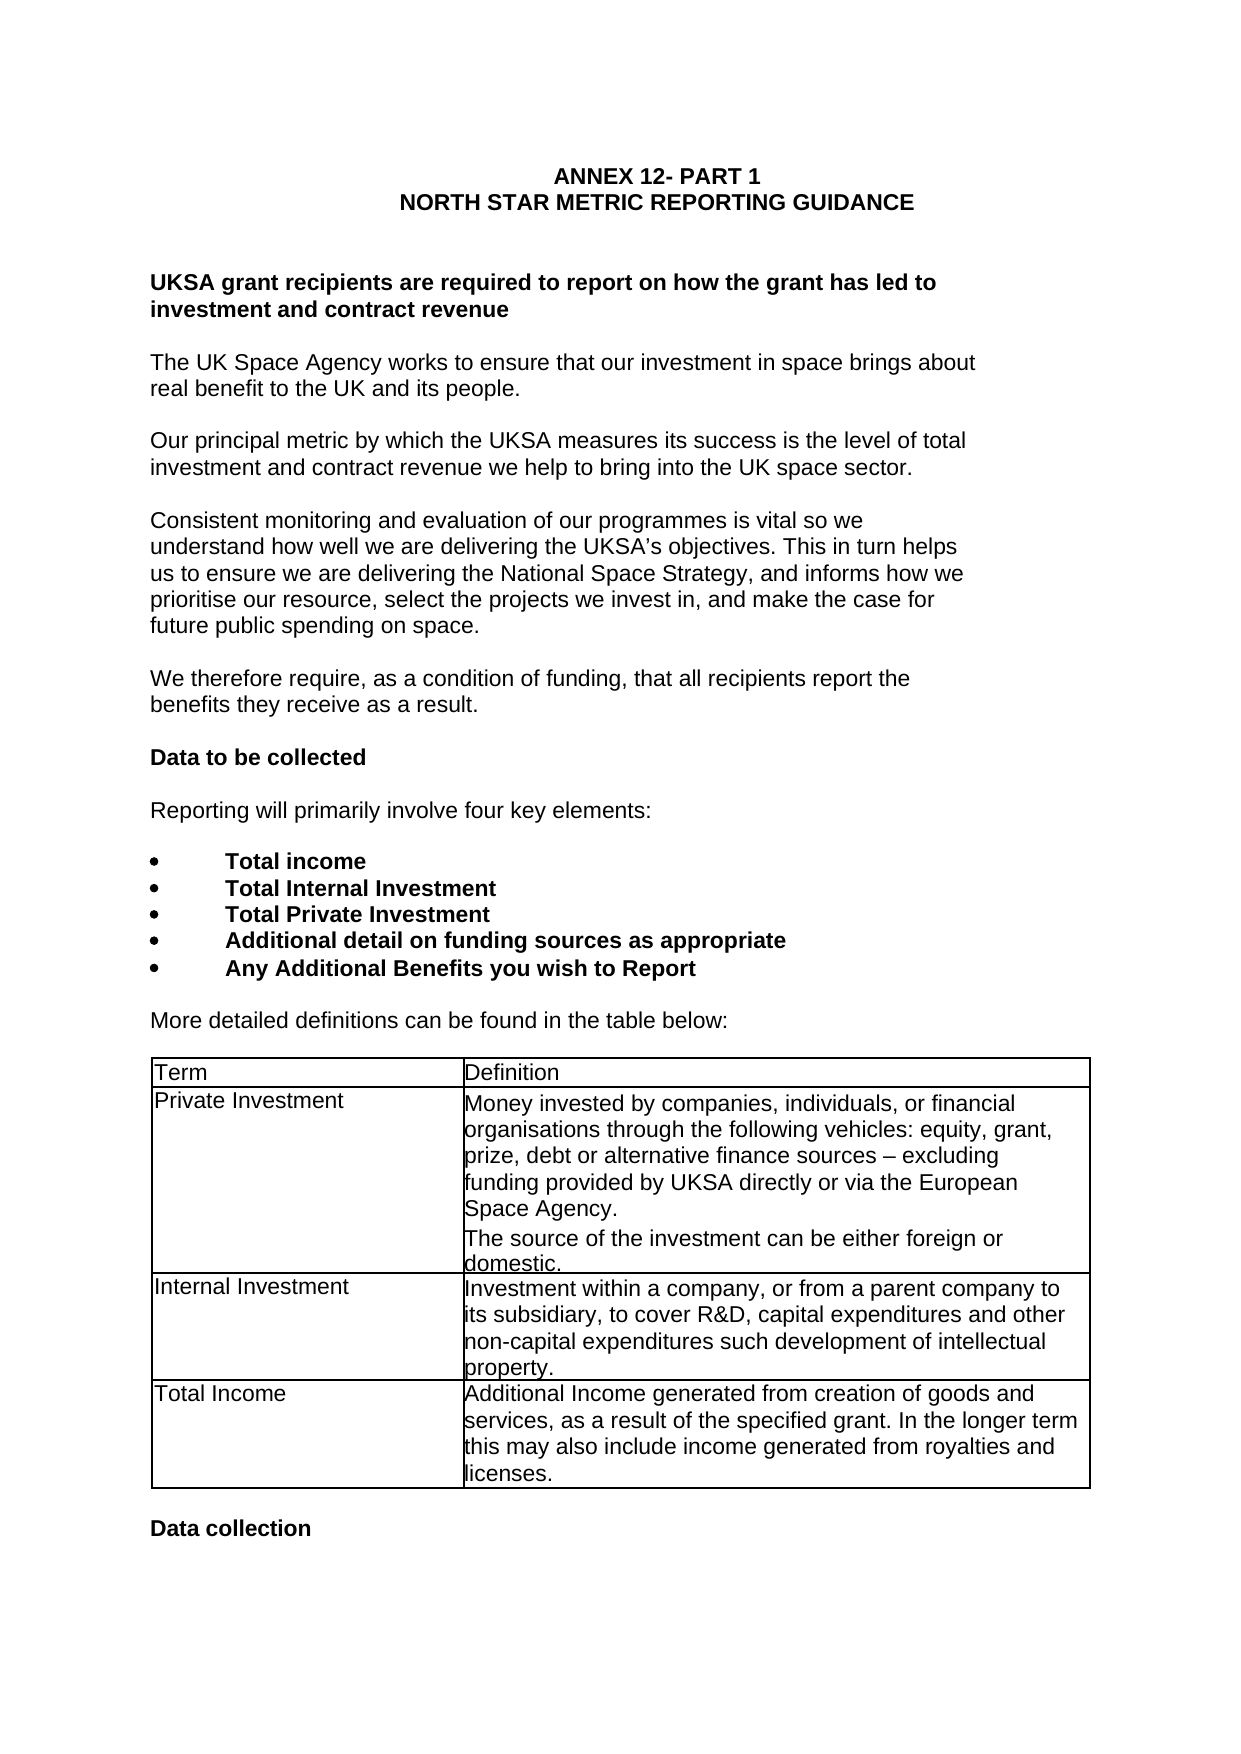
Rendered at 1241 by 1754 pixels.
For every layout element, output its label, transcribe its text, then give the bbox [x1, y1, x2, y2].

table_cell Additional Income generated from creation of goods and services, as a result of the specified grant. In the longer term this may also include income generated from royalties and licenses. [465, 1381, 1089, 1487]
table_header Definition [465, 1059, 1089, 1086]
text UKSA grant recipients are required to report on how the grant has led to investment and contract revenue [150, 269, 978, 323]
subtitle North Star Metric Reporting guidance [224, 189, 1090, 216]
list Total Internal Investment [150, 875, 1090, 901]
list Any Additional Benefits you wish to Report [150, 954, 1090, 982]
list Total Private Investment [150, 901, 1090, 928]
text Consistent monitoring and evaluation of our programmes is vital so we understand how well we are delivering the UKSA’s objectives. This in turn helps us to ensure we are delivering the National Space Strategy, and informs how we prioritise our resource, select the projects we invest in, and make the case for future public spending on space. [150, 507, 978, 639]
table_cell Investment within a company, or from a parent company to its subsidiary, to cover R&D, capital expenditures and other non-capital expenditures such development of intellectual property. [465, 1274, 1089, 1379]
text The UK Space Agency works to ensure that our investment in space brings about real benefit to the UK and its people. [150, 349, 985, 402]
table_cell Total Income [153, 1381, 463, 1487]
text Data collection [150, 1516, 1090, 1542]
table_header Term [153, 1059, 463, 1086]
text We therefore require, as a condition of funding, that all recipients report the benefits they receive as a result. [150, 665, 993, 718]
table_cell Internal Investment [153, 1274, 463, 1379]
table_cell Money invested by companies, individuals, or financial organisations through the following vehicles: equity, grant, prize, debt or alternative finance sources – excluding funding provided by UKSA directly or via the European Space Agency. The source of the investment can be either foreign or domestic. [465, 1088, 1089, 1272]
subtitle Annex 12- Part 1 [224, 163, 1090, 189]
text Data to be collected [150, 744, 1090, 771]
text Our principal metric by which the UKSA measures its success is the level of total investment and contract revenue we help to bring into the UK space sector. [150, 428, 993, 480]
list Total income [150, 847, 1090, 875]
text Reporting will primarily involve four key elements: [150, 797, 1090, 823]
text More detailed definitions can be found in the table below: [150, 1008, 1090, 1034]
list Additional detail on funding sources as appropriate [150, 928, 1090, 954]
table_cell Private Investment [153, 1088, 463, 1272]
